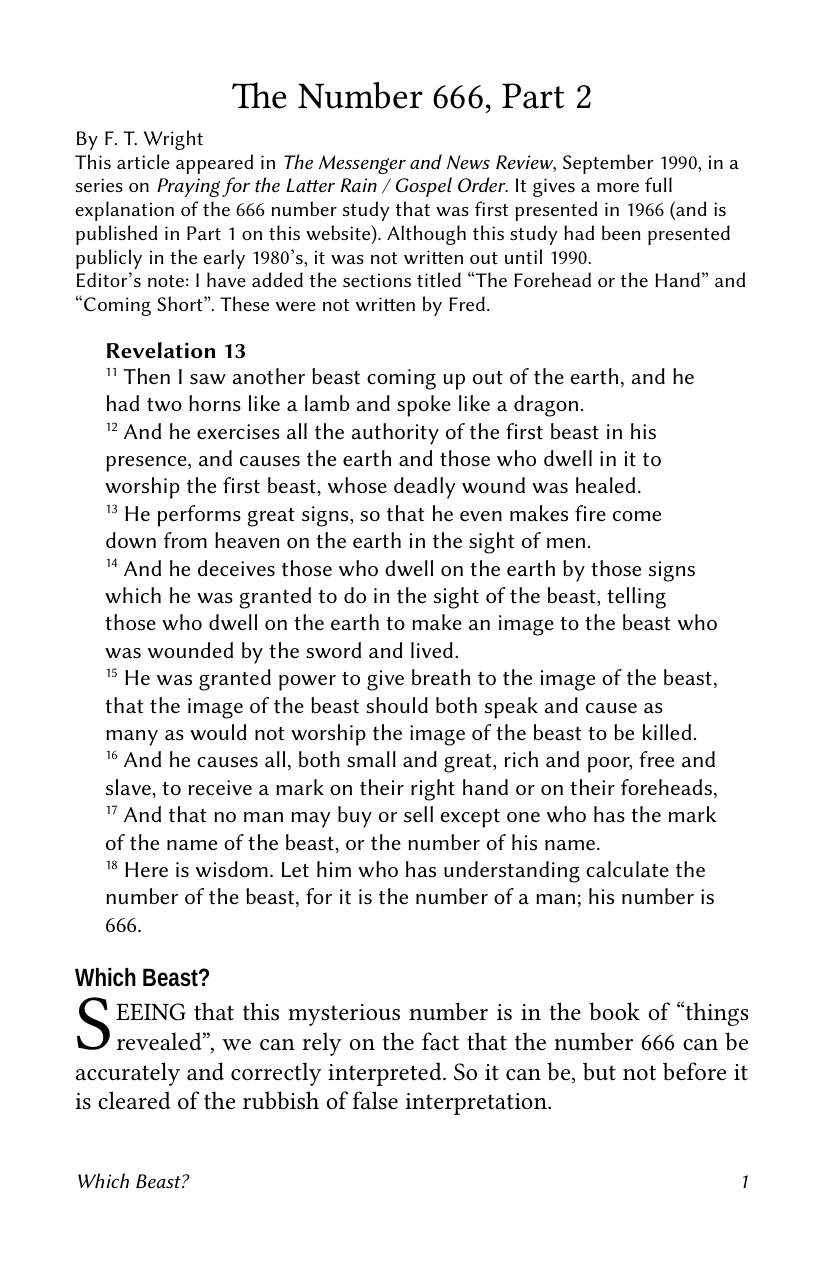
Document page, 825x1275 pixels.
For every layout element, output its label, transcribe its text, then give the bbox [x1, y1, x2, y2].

text Revelation 13 [105, 338, 750, 364]
text SEEING that this mysterious number is in the book of “things revealed”, we can rely on the fact that the number 666 can be accurately and correctly interpreted. So it can be, but not before it is cleared of the rubbish of false interpretation. [75, 998, 750, 1116]
text Editor’s note: I have added the sections titled “The Forehead or the Hand” and “Coming Short”. These were not written by Fred. [75, 269, 750, 317]
text By F. T. Wright [75, 127, 750, 150]
text 11 Then I saw another beast coming up out of the earth, and he had two horns like a lamb and spoke like a dragon. [105, 364, 720, 417]
text This article appeared in The Messenger and News Review, September 1990, in a series on Praying for the Latter Rain / Gospel Order. It gives a more full explanation of the 666 number study that was first presented in 1966 (and is published in Part 1 on this website). Although this study had been presented publicly in the early 1980’s, it was not written out until 1990. [75, 150, 750, 269]
text 14 And he deceives those who dwell on the earth by those signs which he was granted to do in the sight of the beast, telling those who dwell on the earth to make an image to the beast who was wounded by the sword and lived. [105, 556, 720, 664]
text 15 He was granted power to give breath to the image of the beast, that the image of the beast should both speak and cause as many as would not worship the image of the beast to be killed. [105, 665, 720, 746]
title The Number 666, Part 2 [75, 75, 750, 118]
text 18 Here is wisdom. Let him who has understanding calculate the number of the beast, for it is the number of a man; his number is 666. [105, 857, 720, 938]
text 13 He performs great signs, so that he even makes fire come down from heaven on the earth in the sight of men. [105, 501, 720, 554]
text 17 And that no man may buy or sell except one who has the mark of the name of the beast, or the number of his name. [105, 802, 720, 856]
text 12 And he exercises all the authority of the first beast in his presence, and causes the earth and those who dwell in it to worship the first beast, whose deadly wound was healed. [105, 418, 720, 499]
subtitle Which Beast? [75, 963, 750, 992]
text 16 And he causes all, both small and great, rich and poor, free and slave, to receive a mark on their right hand or on their foreheads, [105, 747, 720, 801]
